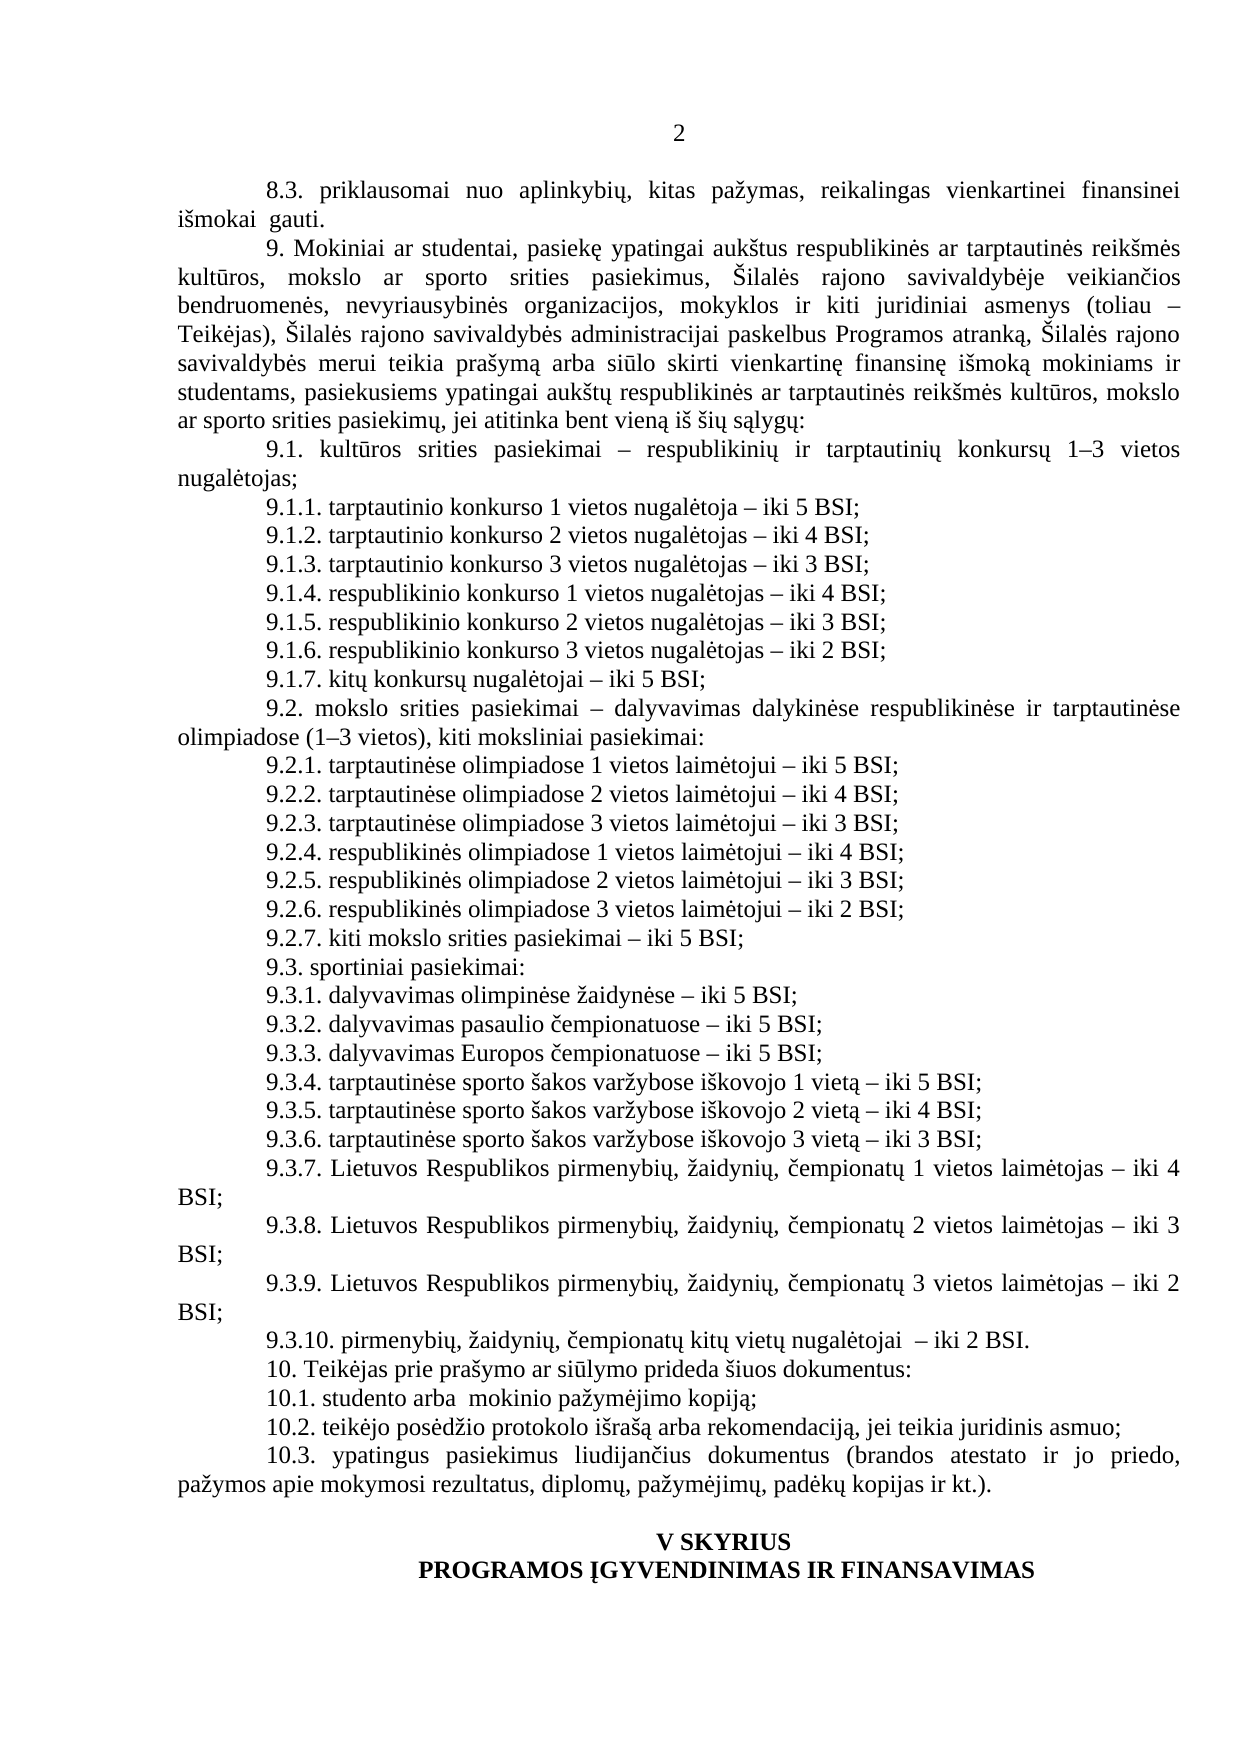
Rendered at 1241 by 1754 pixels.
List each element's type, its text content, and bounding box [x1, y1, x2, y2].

text 9.1.2. tarptautinio konkurso 2 vietos nugalėtojas – iki 4 BSI; [177, 521, 1181, 549]
text 9.3.7. Lietuvos Respublikos pirmenybių, žaidynių, čempionatų 1 vietos laimėtojas – iki 4 BSI; [177, 1153, 1181, 1211]
text 9.2.7. kiti mokslo srities pasiekimai – iki 5 BSI; [177, 923, 1181, 952]
text 9.3.4. tarptautinėse sporto šakos varžybose iškovojo 1 vietą – iki 5 BSI; [177, 1067, 1181, 1096]
text 9.3.3. dalyvavimas Europos čempionatuose – iki 5 BSI; [177, 1038, 1181, 1067]
text V SKYRIUS [177, 1527, 1181, 1556]
text 9.2.2. tarptautinėse olimpiadose 2 vietos laimėtojui – iki 4 BSI; [177, 779, 1181, 808]
text PROGRAMOS ĮGYVENDINIMAS IR FINANSAVIMAS [177, 1556, 1181, 1584]
text 9.1.7. kitų konkursų nugalėtojai – iki 5 BSI; [177, 664, 1181, 693]
text 9.2.4. respublikinės olimpiadose 1 vietos laimėtojui – iki 4 BSI; [177, 837, 1181, 866]
text 10.1. studento arba mokinio pažymėjimo kopiją; [177, 1383, 1181, 1412]
text 9.3.5. tarptautinėse sporto šakos varžybose iškovojo 2 vietą – iki 4 BSI; [177, 1096, 1181, 1124]
text 9. Mokiniai ar studentai, pasiekę ypatingai aukštus respublikinės ar tarptautinės reikšmės kultūros, mokslo ar sporto srities pasiekimus, Šilalės rajono savivaldybėje veikiančios bendruomenės, nevyriausybinės organizacijos, mokyklos ir kiti juridiniai asmenys (toliau – Teikėjas), Šilalės rajono savivaldybės administracijai paskelbus Programos atranką, Šilalės rajono savivaldybės merui teikia prašymą arba siūlo skirti vienkartinę finansinę išmoką mokiniams ir studentams, pasiekusiems ypatingai aukštų respublikinės ar tarptautinės reikšmės kultūros, mokslo ar sporto srities pasiekimų, jei atitinka bent vieną iš šių sąlygų: [177, 233, 1181, 434]
text 9.3.2. dalyvavimas pasaulio čempionatuose – iki 5 BSI; [177, 1009, 1181, 1038]
text 9.2.3. tarptautinėse olimpiadose 3 vietos laimėtojui – iki 3 BSI; [177, 808, 1181, 837]
text 10.2. teikėjo posėdžio protokolo išrašą arba rekomendaciją, jei teikia juridinis asmuo; [177, 1412, 1181, 1441]
text 9.2. mokslo srities pasiekimai – dalyvavimas dalykinėse respublikinėse ir tarptautinėse olimpiadose (1–3 vietos), kiti moksliniai pasiekimai: [177, 693, 1181, 751]
text 10. Teikėjas prie prašymo ar siūlymo prideda šiuos dokumentus: [177, 1354, 1181, 1383]
text 9.2.5. respublikinės olimpiadose 2 vietos laimėtojui – iki 3 BSI; [177, 866, 1181, 894]
text 9.3. sportiniai pasiekimai: [177, 952, 1181, 981]
text 9.2.1. tarptautinėse olimpiadose 1 vietos laimėtojui – iki 5 BSI; [177, 751, 1181, 779]
text 9.1.4. respublikinio konkurso 1 vietos nugalėtojas – iki 4 BSI; [177, 578, 1181, 607]
text 9.3.10. pirmenybių, žaidynių, čempionatų kitų vietų nugalėtojai – iki 2 BSI. [177, 1326, 1181, 1354]
text 9.1.5. respublikinio konkurso 2 vietos nugalėtojas – iki 3 BSI; [177, 607, 1181, 636]
text 9.3.9. Lietuvos Respublikos pirmenybių, žaidynių, čempionatų 3 vietos laimėtojas – iki 2 BSI; [177, 1268, 1181, 1326]
text 9.1.3. tarptautinio konkurso 3 vietos nugalėtojas – iki 3 BSI; [177, 549, 1181, 578]
text 9.1.1. tarptautinio konkurso 1 vietos nugalėtoja – iki 5 BSI; [177, 492, 1181, 521]
text 9.3.1. dalyvavimas olimpinėse žaidynėse – iki 5 BSI; [177, 981, 1181, 1009]
text 9.2.6. respublikinės olimpiadose 3 vietos laimėtojui – iki 2 BSI; [177, 894, 1181, 923]
text 10.3. ypatingus pasiekimus liudijančius dokumentus (brandos atestato ir jo priedo, pažymos apie mokymosi rezultatus, diplomų, pažymėjimų, padėkų kopijas ir kt.). [177, 1441, 1181, 1498]
text 8.3. priklausomai nuo aplinkybių, kitas pažymas, reikalingas vienkartinei finansinei išmokai gauti. [177, 176, 1181, 233]
text 9.3.8. Lietuvos Respublikos pirmenybių, žaidynių, čempionatų 2 vietos laimėtojas – iki 3 BSI; [177, 1211, 1181, 1268]
text 9.1. kultūros srities pasiekimai – respublikinių ir tarptautinių konkursų 1–3 vietos nugalėtojas; [177, 434, 1181, 492]
text 9.3.6. tarptautinėse sporto šakos varžybose iškovojo 3 vietą – iki 3 BSI; [177, 1124, 1181, 1153]
text 9.1.6. respublikinio konkurso 3 vietos nugalėtojas – iki 2 BSI; [177, 636, 1181, 664]
